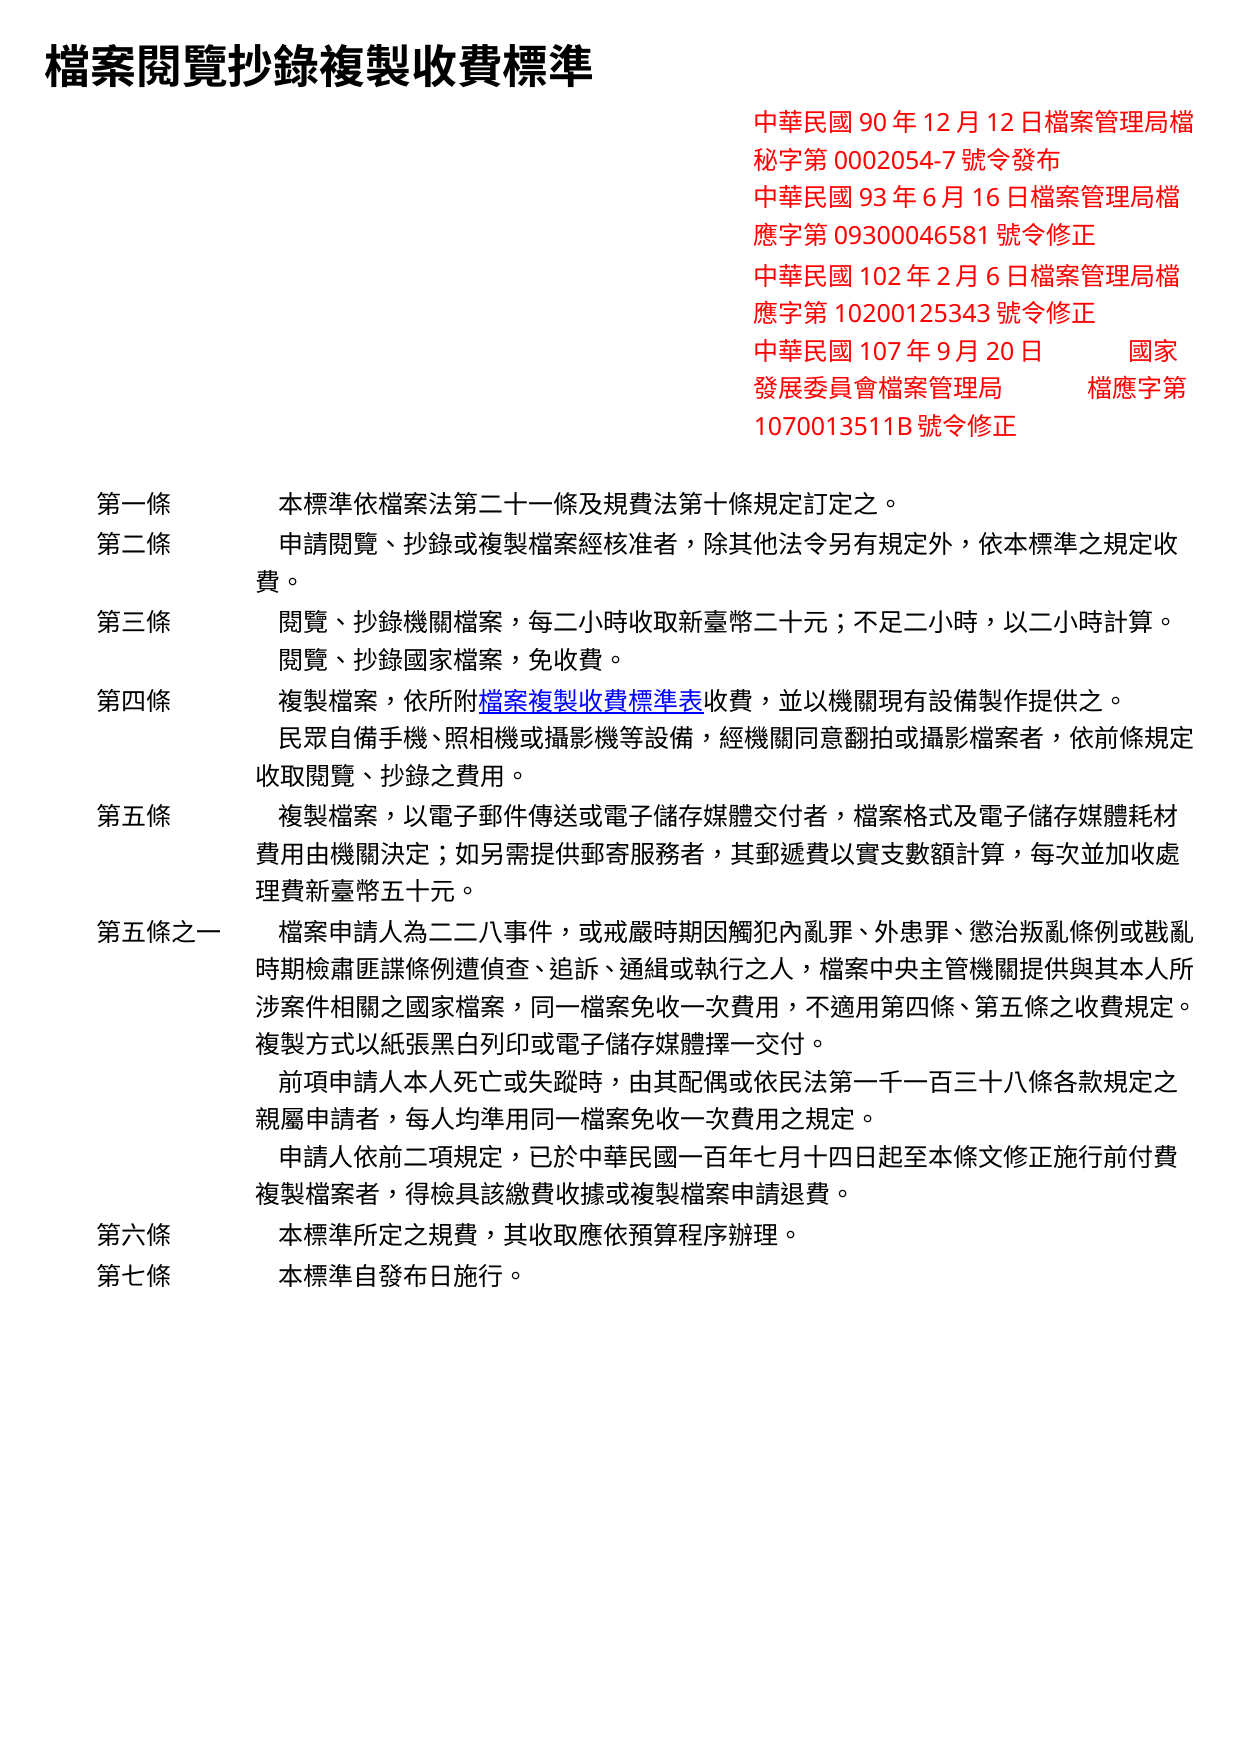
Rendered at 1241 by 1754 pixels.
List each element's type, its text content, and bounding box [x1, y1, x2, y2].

table_header 本標準依檔案法第二十一條及規費法第十條規定訂定之。 [253, 482, 1196, 522]
table_header 中華民國90年12月12日檔案管理局檔秘字第0002054-7號令發布 中華民國93年6月16日檔案管理局檔應字第09300046581號令修正 [752, 101, 1196, 254]
table_cell 申請閱覽、抄錄或複製檔案經核准者，除其他法令另有規定外，依本標準之規定收費。 [253, 523, 1196, 601]
table_cell 第三條 [94, 601, 253, 679]
table_cell 第五條 [94, 794, 253, 910]
subtitle 檔案閱覽抄錄複製收費標準 [44, 26, 1196, 101]
table_cell 本標準所定之規費，其收取應依預算程序辦理。 [253, 1213, 1196, 1254]
table_cell 檔案申請人為二二八事件，或戒嚴時期因觸犯內亂罪、外患罪、懲治叛亂條例或戡亂時期檢肅匪諜條例遭偵查、追訴、通緝或執行之人，檔案中央主管機關提供與其本人所涉案件相關之國家檔案，同一檔案免收一次費用，不適用第四條、第五條之收費規定。複製方式以紙張黑白列印或電子儲存媒體擇一交付。 前項申請人本人死亡或失蹤時，由其配偶或依民法第一千一百三十八條各款規定之親屬申請者，每人均準用同一檔案免收一次費用之規定。 申請人依前二項規定，已於中華民國一百年七月十四日起至本條文修正施行前付費複製檔案者，得檢具該繳費收據或複製檔案申請退費。 [253, 910, 1196, 1213]
table_cell 第二條 [94, 523, 253, 601]
table_cell 複製檔案，以電子郵件傳送或電子儲存媒體交付者，檔案格式及電子儲存媒體耗材費用由機關決定；如另需提供郵寄服務者，其郵遞費以實支數額計算，每次並加收處理費新臺幣五十元。 [253, 794, 1196, 910]
table_cell 中華民國102年2月6日檔案管理局檔應字第10200125343號令修正 中華民國107年9月20日 國家發展委員會檔案管理局 檔應字第1070013511B號令修正 [752, 254, 1196, 482]
table_cell 閱覽、抄錄機關檔案，每二小時收取新臺幣二十元；不足二小時，以二小時計算。 閱覽、抄錄國家檔案，免收費。 [253, 601, 1196, 679]
table_cell 複製檔案，依所附檔案複製收費標準表收費，並以機關現有設備製作提供之。 民眾自備手機、照相機或攝影機等設備，經機關同意翻拍或攝影檔案者，依前條規定收取閱覽、抄錄之費用。 [253, 679, 1196, 794]
table_cell 第五條之一 [94, 910, 253, 1213]
table_cell 第七條 [94, 1254, 253, 1294]
table_header 第一條 [94, 482, 253, 522]
table_cell 第六條 [94, 1213, 253, 1254]
table_cell 本標準自發布日施行。 [253, 1254, 1196, 1294]
table_cell 第四條 [94, 679, 253, 794]
